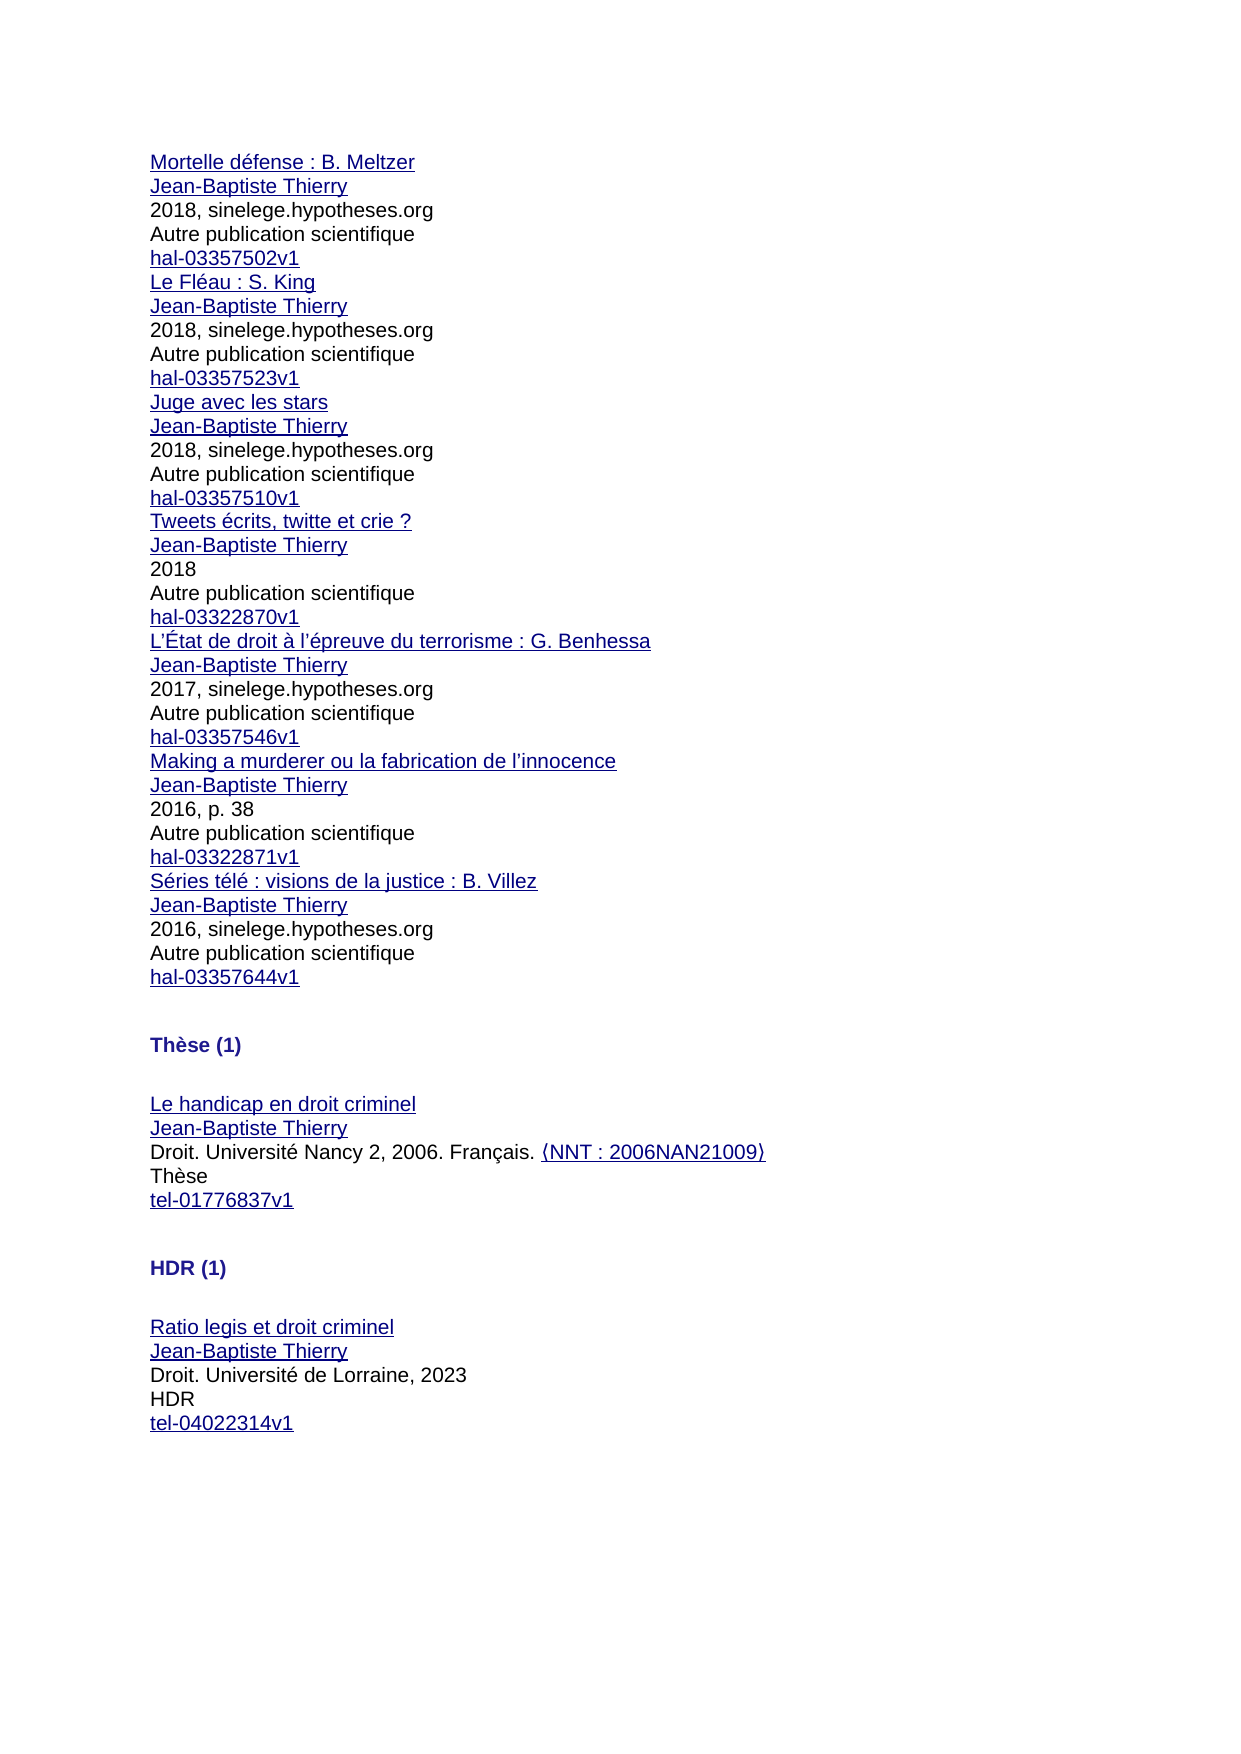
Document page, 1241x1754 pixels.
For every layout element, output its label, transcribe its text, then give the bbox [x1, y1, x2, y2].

subtitle Thèse (1) [150, 1033, 1090, 1057]
table_header Le handicap en droit criminel Jean-Baptiste Thierry Droit. Université Nancy 2, 2006. Français. ⟨NNT : 2006NAN21009⟩ Thèse tel-01776837v1 [150, 1092, 1090, 1211]
subtitle HDR (1) [150, 1256, 1090, 1280]
table_cell L’État de droit à l’épreuve du terrorisme : G. Benhessa Jean-Baptiste Thierry 2017, sinelege.hypotheses.org Autre publication scientifique hal-03357546v1 [150, 629, 1090, 749]
table_cell Le Fléau : S. King Jean-Baptiste Thierry 2018, sinelege.hypotheses.org Autre publication scientifique hal-03357523v1 [150, 270, 1090, 389]
table_header Ratio legis et droit criminel Jean-Baptiste Thierry Droit. Université de Lorraine, 2023 HDR tel-04022314v1 [150, 1315, 1090, 1434]
table_cell Making a murderer ou la fabrication de l’innocence Jean-Baptiste Thierry 2016, p. 38 Autre publication scientifique hal-03322871v1 [150, 749, 1090, 869]
table_cell Mortelle défense : B. Meltzer Jean-Baptiste Thierry 2018, sinelege.hypotheses.org Autre publication scientifique hal-03357502v1 [150, 150, 1090, 270]
table_cell Séries télé : visions de la justice : B. Villez Jean-Baptiste Thierry 2016, sinelege.hypotheses.org Autre publication scientifique hal-03357644v1 [150, 869, 1090, 988]
table_cell Juge avec les stars Jean-Baptiste Thierry 2018, sinelege.hypotheses.org Autre publication scientifique hal-03357510v1 [150, 390, 1090, 509]
table_cell Tweets écrits, twitte et crie ? Jean-Baptiste Thierry 2018 Autre publication scientifique hal-03322870v1 [150, 509, 1090, 629]
